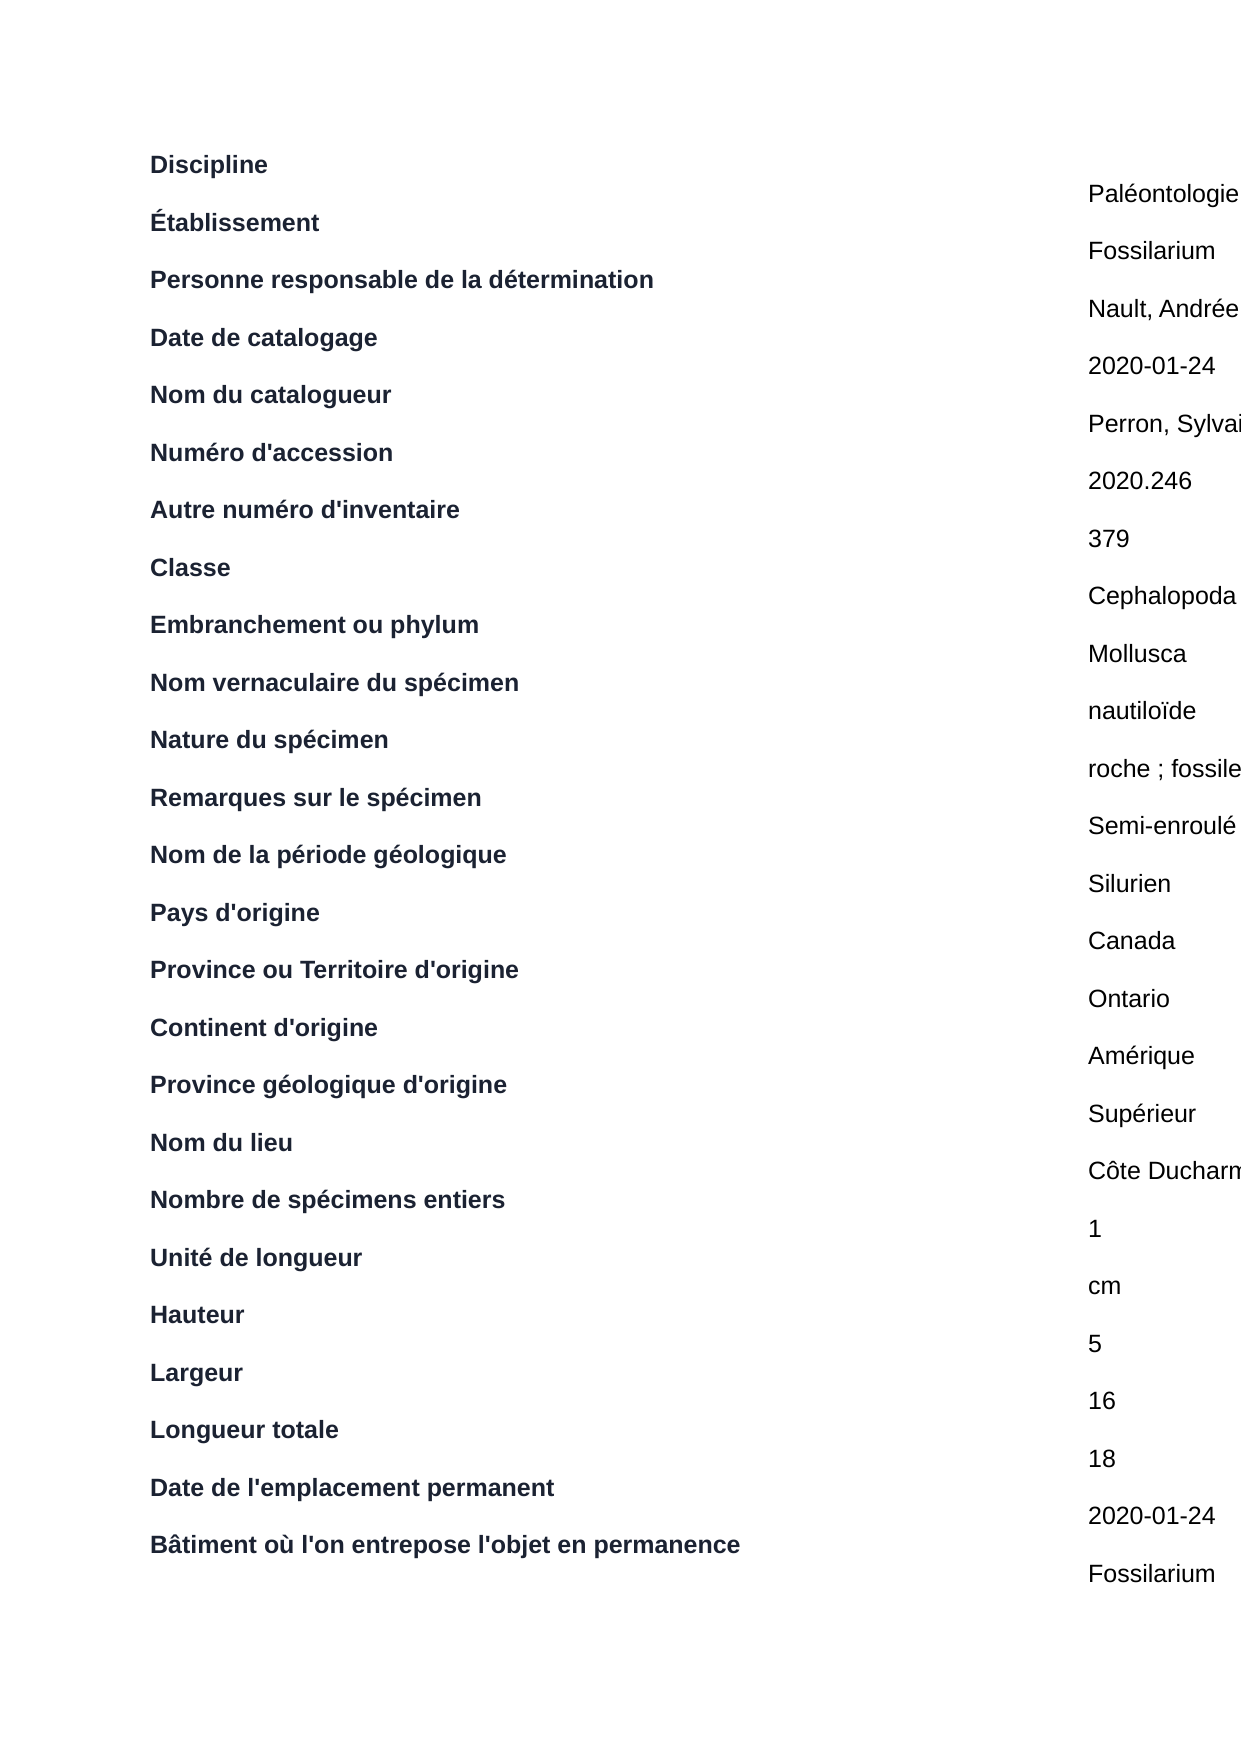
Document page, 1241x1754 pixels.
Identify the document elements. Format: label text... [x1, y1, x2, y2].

text Province ou Territoire d'origine [150, 955, 1090, 984]
text Mollusca [1088, 639, 1240, 667]
text Fossilarium [1088, 1559, 1240, 1587]
text Autre numéro d'inventaire [150, 495, 1090, 524]
text Province géologique d'origine [150, 1070, 1090, 1099]
text Unité de longueur [150, 1242, 1090, 1271]
text roche ; fossile [1088, 754, 1240, 782]
text Nature du spécimen [150, 725, 1090, 754]
text Canada [1088, 926, 1240, 955]
text Nom de la période géologique [150, 840, 1090, 869]
text Remarques sur le spécimen [150, 782, 1090, 811]
text 2020-01-24 [1088, 1501, 1240, 1530]
text Paléontologie [1088, 179, 1240, 207]
text cm [1088, 1271, 1240, 1300]
text 5 [1088, 1329, 1240, 1357]
text 18 [1088, 1444, 1240, 1472]
text Personne responsable de la détermination [150, 265, 1090, 294]
text nautiloïde [1088, 696, 1240, 725]
text Largeur [150, 1357, 1090, 1386]
text Semi-enroulé [1088, 811, 1240, 840]
text 2020-01-24 [1088, 351, 1240, 380]
text Établissement [150, 207, 1090, 236]
text 2020.246 [1088, 466, 1240, 495]
text Ontario [1088, 984, 1240, 1012]
text Continent d'origine [150, 1012, 1090, 1041]
text Date de l'emplacement permanent [150, 1472, 1090, 1501]
text Date de catalogage [150, 322, 1090, 351]
text Classe [150, 552, 1090, 581]
text Silurien [1088, 869, 1240, 897]
text Numéro d'accession [150, 437, 1090, 466]
text Pays d'origine [150, 897, 1090, 926]
text Bâtiment où l'on entrepose l'objet en permanence [150, 1530, 1090, 1559]
text Cephalopoda [1088, 581, 1240, 610]
text 379 [1088, 524, 1240, 552]
text Nault, Andrée [1088, 294, 1240, 322]
text Nom du lieu [150, 1127, 1090, 1156]
text Nombre de spécimens entiers [150, 1185, 1090, 1214]
text Discipline [150, 150, 1090, 179]
text Embranchement ou phylum [150, 610, 1090, 639]
text Longueur totale [150, 1415, 1090, 1444]
text 16 [1088, 1386, 1240, 1415]
text Nom vernaculaire du spécimen [150, 667, 1090, 696]
text Supérieur [1088, 1099, 1240, 1127]
text Nom du catalogueur [150, 380, 1090, 409]
text Fossilarium [1088, 236, 1240, 265]
text Côte Ducharme [1088, 1156, 1240, 1185]
text 1 [1088, 1214, 1240, 1242]
text Amérique [1088, 1041, 1240, 1070]
text Perron, Sylvain [1088, 409, 1240, 437]
text Hauteur [150, 1300, 1090, 1329]
